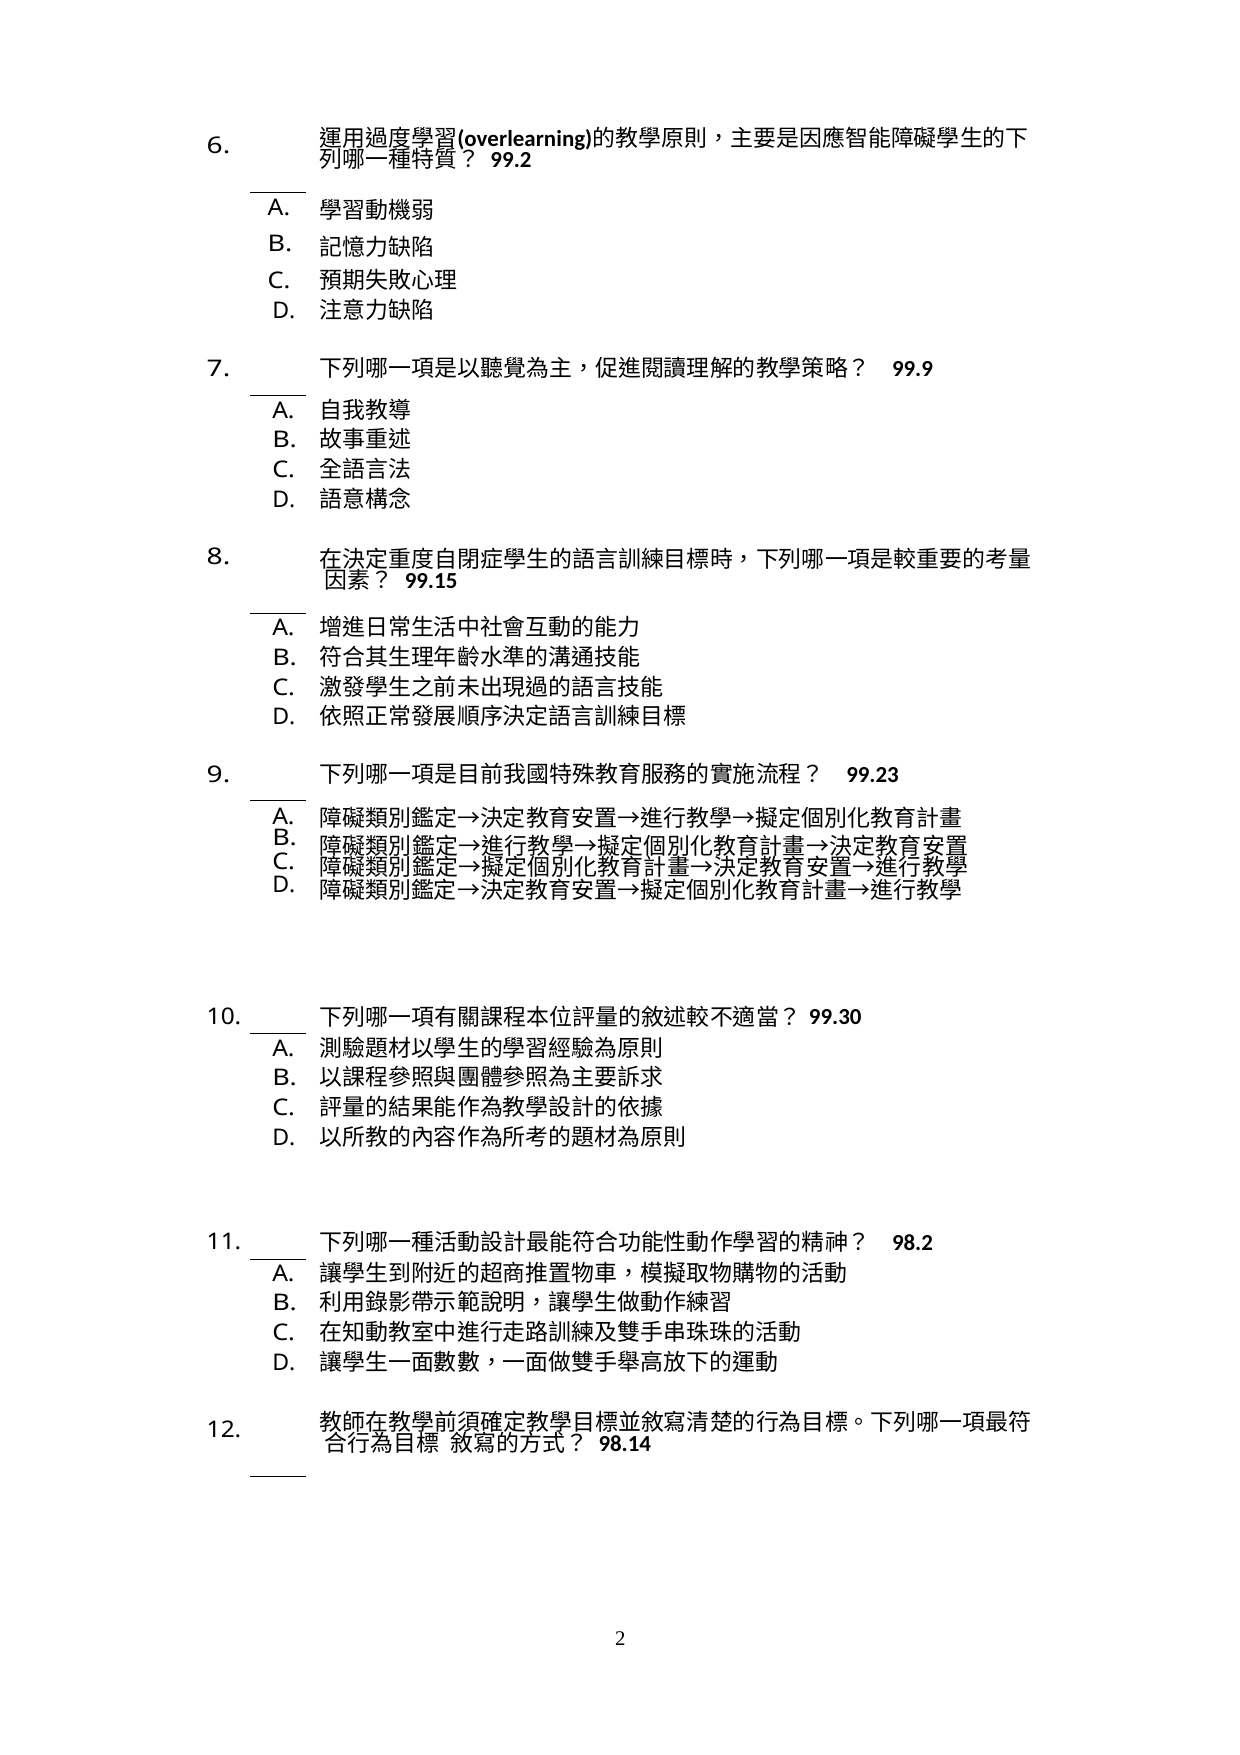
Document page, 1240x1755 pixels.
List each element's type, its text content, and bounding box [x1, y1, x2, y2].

table_cell [202, 1259, 250, 1384]
table_cell [250, 533, 306, 613]
table_cell A. B. C. D. [250, 1034, 306, 1159]
table_cell A. [250, 193, 306, 228]
table_cell 在決定重度自閉症學生的語言訓練目標時，下列哪一項是較重要的考量 因素？ 99.15 [306, 533, 1035, 613]
table_cell A. B. C. D. [250, 396, 306, 533]
table_cell 學習動機弱 [306, 192, 1035, 228]
table_cell [202, 613, 250, 751]
table_header 運用過度學習(overlearning)的教學原則，主要是因應智能障礙學生的下 列哪一種特質？ 99.2 [306, 124, 1035, 192]
table_header 教師在教學前須確定教學目標並敘寫清楚的行為目標。下列哪一項最符 合行為目標 敘寫的方式？ 98.14 [306, 1408, 1035, 1476]
table_cell [202, 192, 250, 228]
table_header 6. [202, 124, 250, 192]
table_cell [202, 1033, 250, 1159]
table_cell A. B. C. D. [250, 614, 306, 751]
table_cell 下列哪一項是以聽覺為主，促進閱讀理解的教學策略？ 99.9 [306, 345, 1035, 395]
table_cell [250, 751, 306, 800]
table_header 下列哪一種活動設計最能符合功能性動作學習的精神？ 98.2 [306, 1221, 938, 1258]
table_cell 測驗題材以學生的學習經驗為原則 以課程參照與團體參照為主要訴求 評量的結果能作為教學設計的依據 以所教的內容作為所考的題材為原則 [306, 1033, 869, 1159]
table_cell [202, 265, 250, 345]
table_cell [202, 395, 250, 533]
table_header [250, 124, 306, 192]
table_header [250, 1221, 306, 1258]
table_header 11. [202, 1221, 250, 1258]
table_header 12. [202, 1408, 250, 1476]
table_cell B. [250, 228, 306, 265]
table_cell 記憶力缺陷 [306, 228, 1035, 265]
table_cell [250, 345, 306, 395]
table_header [250, 1408, 306, 1476]
table_cell A. B. C. D. [250, 1260, 306, 1384]
table_cell 9. [202, 751, 250, 800]
table_cell 障礙類別鑑定→決定教育安置→進行教學→擬定個別化教育計畫 障礙類別鑑定→進行教學→擬定個別化教育計畫→決定教育安置 障礙類別鑑定→擬定個別化教育計畫→決定教育安置→進行教學 障礙類別鑑定→決定教育安置→擬定個別化教育計畫→進行教學 [306, 800, 1035, 934]
table_cell [202, 228, 250, 265]
table_header [250, 995, 306, 1033]
table_header 10. [202, 995, 250, 1033]
table_cell 讓學生到附近的超商推置物車，模擬取物購物的活動 利用錄影帶示範說明，讓學生做動作練習 在知動教室中進行走路訓練及雙手串珠珠的活動 讓學生一面數數，一面做雙手舉高放下的運動 [306, 1259, 938, 1384]
table_header 下列哪一項有關課程本位評量的敘述較不適當？ 99.30 [306, 995, 869, 1033]
table_cell [202, 800, 250, 934]
table_cell 預期失敗心理 注意力缺陷 [306, 265, 1035, 345]
table_cell C. D. [250, 265, 306, 345]
table_cell 7. [202, 345, 250, 395]
table_cell 自我教導 故事重述 全語言法 語意構念 [306, 395, 1035, 533]
table_cell 下列哪一項是目前我國特殊教育服務的實施流程？ 99.23 [306, 751, 1035, 800]
table_cell 8. [202, 533, 250, 613]
table_cell A. B. C. D. [250, 801, 306, 934]
table_cell 增進日常生活中社會互動的能力 符合其生理年齡水準的溝通技能 激發學生之前未出現過的語言技能 依照正常發展順序決定語言訓練目標 [306, 613, 1035, 751]
